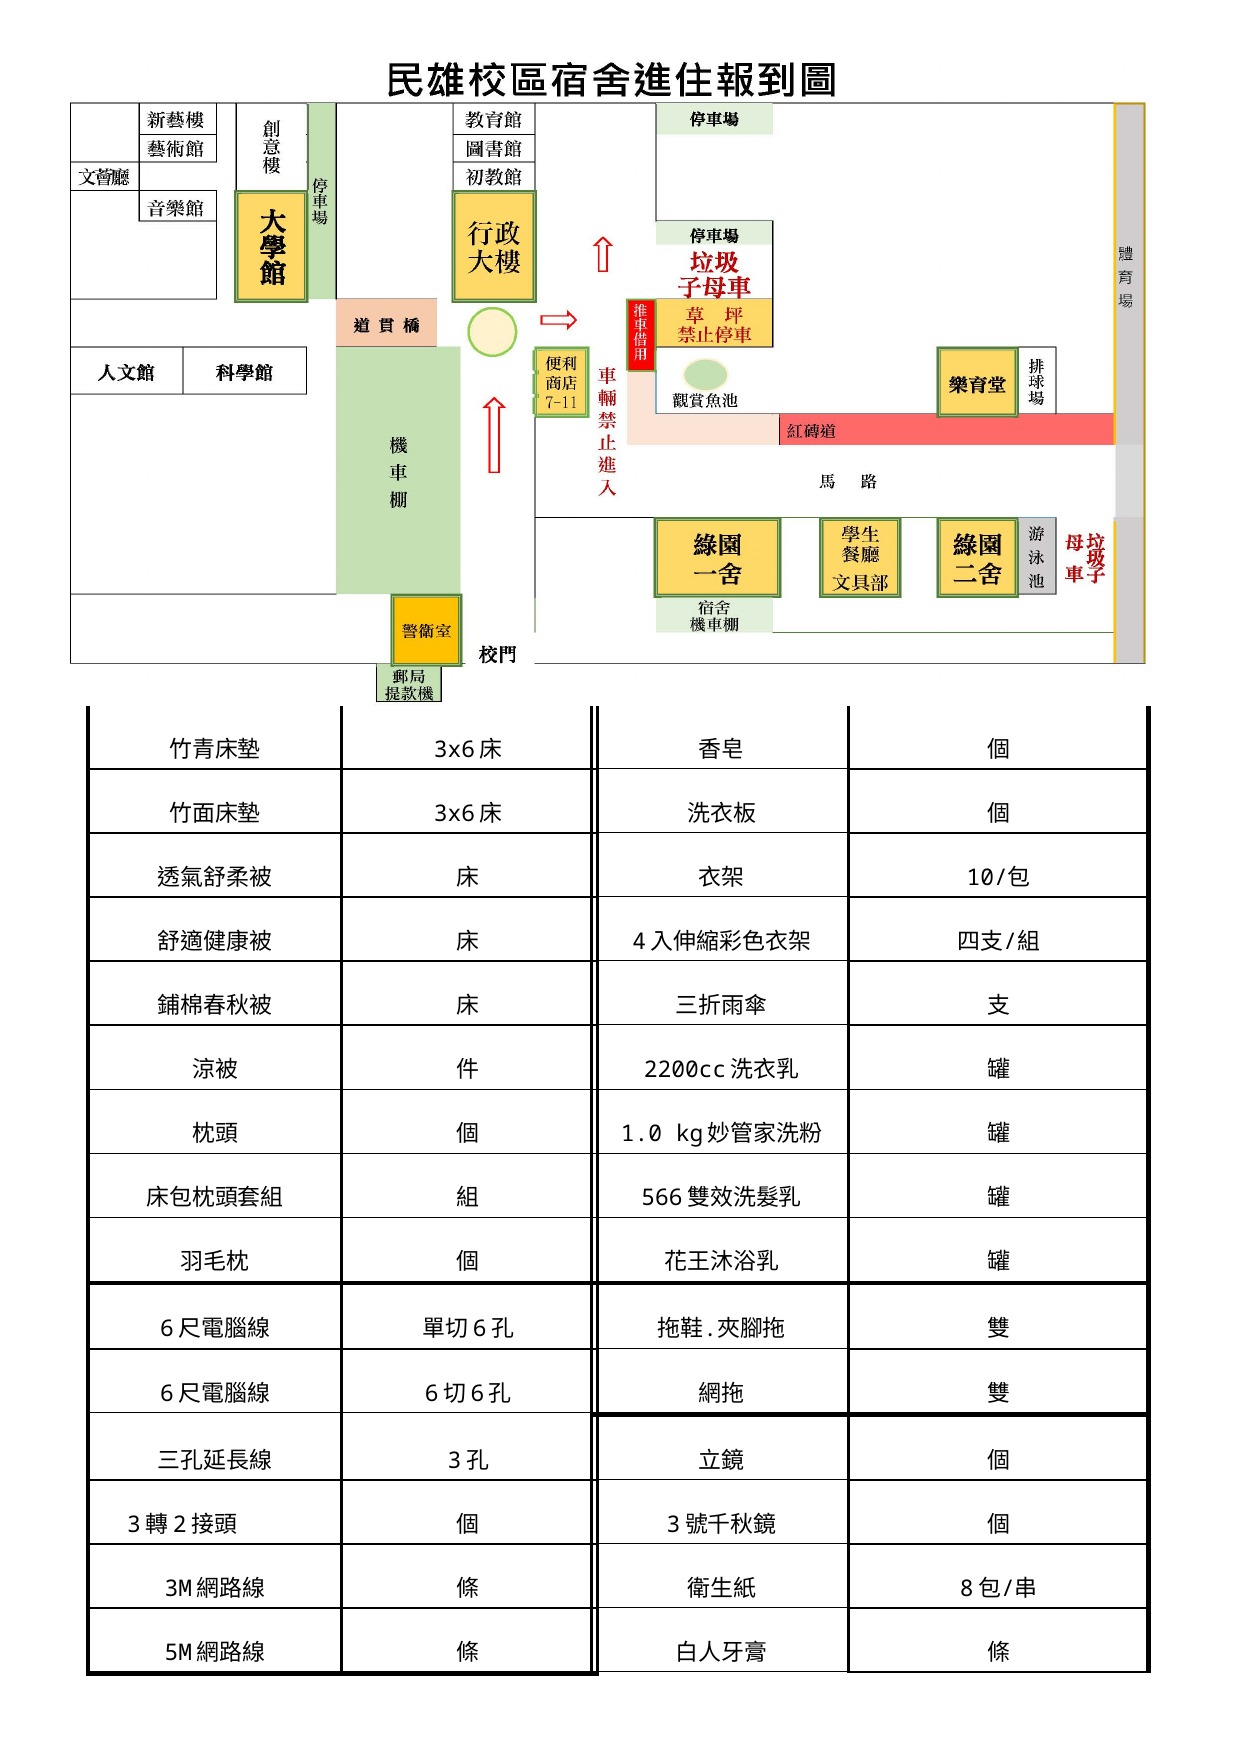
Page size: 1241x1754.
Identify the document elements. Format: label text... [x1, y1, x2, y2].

table_cell 3x6床 [343, 706, 590, 768]
table_cell 衣架 [599, 833, 847, 896]
table_cell 枕頭 [90, 1090, 340, 1152]
table_cell 三折雨傘 [599, 961, 847, 1024]
table_cell 竹青床墊 [90, 706, 340, 768]
table_cell 條 [850, 1609, 1146, 1671]
table_header [1152, 127, 1168, 488]
table_cell 香皂 [599, 706, 847, 768]
table_cell 條 [343, 1545, 590, 1607]
table_cell 鋪棉春秋被 [90, 962, 340, 1024]
table_cell 3x6床 [343, 770, 590, 832]
table_cell 條 [343, 1609, 590, 1671]
table_cell 個 [343, 1481, 590, 1543]
table_cell 雙 [850, 1350, 1146, 1412]
table_cell 附表 新生進住廠商展售品項(參考) 現場亦有銷售自行車 [77, 706, 86, 1676]
table_cell 涼被 [90, 1026, 340, 1088]
table_cell 5M網路線 [90, 1609, 340, 1671]
table_cell 床 [343, 898, 590, 960]
table_cell 3轉2接頭 [90, 1481, 340, 1543]
table_cell 花王沐浴乳 [599, 1218, 847, 1281]
table_cell 白人牙膏 [599, 1608, 847, 1671]
table_cell 衛生紙 [599, 1544, 847, 1607]
table_cell 立鏡 [599, 1417, 847, 1479]
table_cell 個 [850, 1481, 1146, 1543]
table_cell 10/包 [850, 834, 1146, 896]
table_cell 單切6孔 [343, 1285, 590, 1348]
table_cell 6切6孔 [343, 1350, 590, 1412]
table_cell 支 [850, 962, 1146, 1024]
table_cell 床 [343, 834, 590, 896]
table_cell 洗衣板 [599, 769, 847, 832]
table_cell 8包/串 [850, 1545, 1146, 1607]
table_cell 個 [850, 770, 1146, 832]
table_cell 罐 [850, 1154, 1146, 1217]
table_cell 3號千秋鏡 [599, 1480, 847, 1543]
table_cell 床 [343, 962, 590, 1024]
table_cell 個 [850, 1417, 1146, 1479]
table_cell 罐 [850, 1218, 1146, 1281]
table_cell 3M網路線 [90, 1545, 340, 1607]
table_cell 罐 [850, 1026, 1146, 1088]
table_cell 組 [343, 1154, 590, 1217]
table_cell 個 [343, 1218, 590, 1281]
table_cell 四支/組 [850, 898, 1146, 960]
table_cell 拖鞋.夾腳拖 [599, 1285, 847, 1348]
table_cell 3孔 [343, 1413, 590, 1479]
table_cell 566雙效洗髮乳 [599, 1154, 847, 1217]
table_cell 1.0 kg妙管家洗粉 [599, 1090, 847, 1152]
text 附圖 [1152, 64, 1163, 127]
table_cell 床包枕頭套組 [90, 1154, 340, 1217]
table_cell 個 [343, 1090, 590, 1152]
table_cell 罐 [850, 1090, 1146, 1152]
table_cell 竹面床墊 [90, 770, 340, 832]
table_cell 雙 [850, 1285, 1146, 1348]
table_cell 件 [343, 1026, 590, 1088]
table_cell 羽毛枕 [90, 1218, 340, 1281]
table_cell 網拖 [599, 1349, 847, 1412]
table_cell 2200cc洗衣乳 [599, 1025, 847, 1088]
table_cell 透氣舒柔被 [90, 834, 340, 896]
table_cell 6尺電腦線 [90, 1350, 340, 1412]
table_cell 舒適健康被 [90, 898, 340, 960]
table_cell 6尺電腦線 [90, 1285, 340, 1348]
table_cell 個 [850, 706, 1146, 768]
table_cell 4入伸縮彩色衣架 [599, 897, 847, 960]
table_cell 附表 新生進住廠商展售品項(參考) 現場亦有銷售自行車 [599, 488, 1168, 1676]
table_cell 三孔延長線 [90, 1413, 340, 1479]
